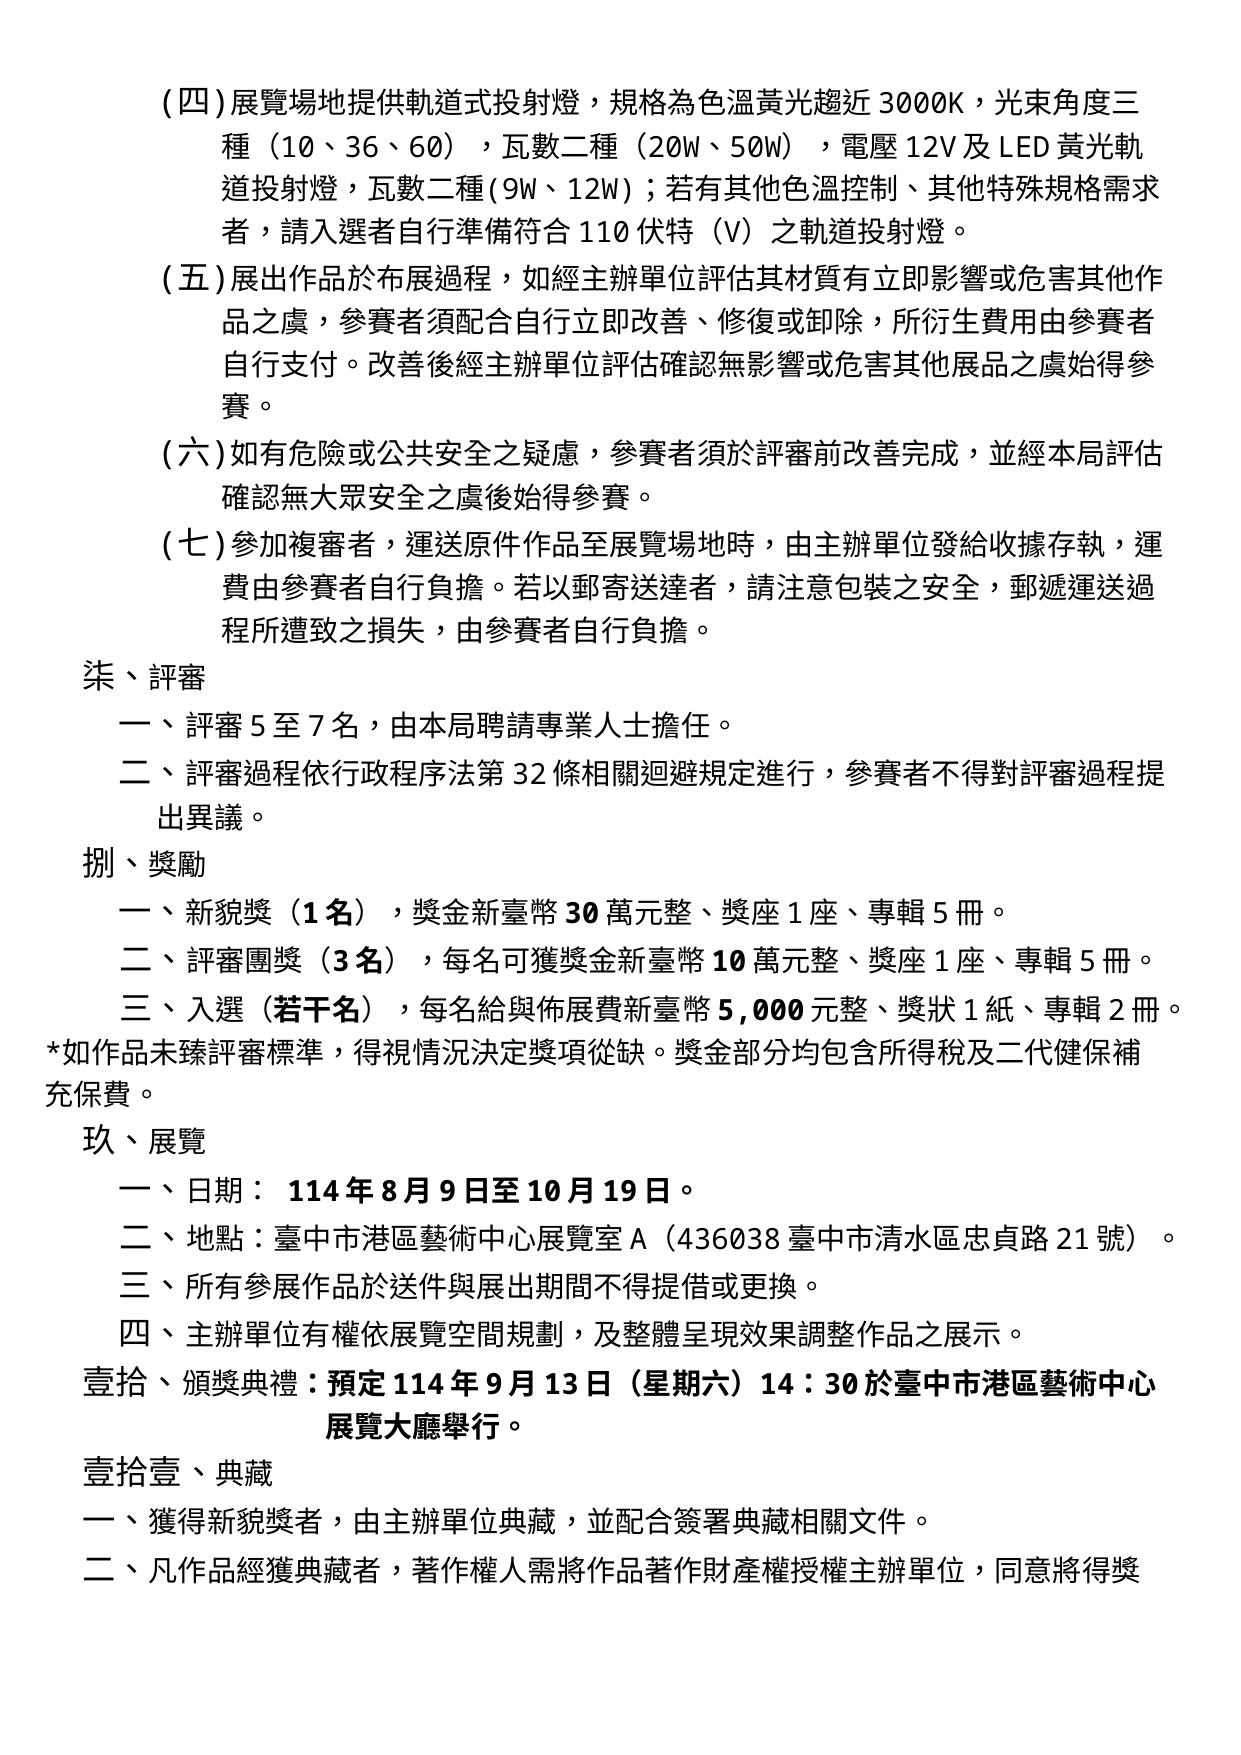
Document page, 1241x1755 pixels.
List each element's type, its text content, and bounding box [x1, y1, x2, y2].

list 所有參展作品於送件與展出期間不得提借或更換。 [118, 1259, 1167, 1307]
list 獲得新貌獎者，由主辦單位典藏，並配合簽署典藏相關文件。 [82, 1494, 1167, 1542]
list 凡作品經獲典藏者，著作權人需將作品著作財產權授權主辦單位，同意將得獎 [82, 1542, 1167, 1591]
list 評審5至7名，由本局聘請專業人士擔任。 [118, 698, 1167, 746]
list 主辦單位有權依展覽空間規劃，及整體呈現效果調整作品之展示。 [118, 1307, 1167, 1355]
list 評審團獎（3名），每名可獲獎金新臺幣10萬元整、獎座1座、專輯5冊。 [119, 933, 1167, 981]
list 展覽場地提供軌道式投射燈，規格為色溫黃光趨近3000K，光束角度三種（10、36、60），瓦數二種（20W、50W），電壓12V及LED黃光軌道投射燈，瓦數二種(9W、12W)；若有其他色溫控制、其他特殊規格需求者，請入選者自行準備符合110伏特（V）之軌道投射燈。 [157, 75, 1167, 251]
list 如有危險或公共安全之疑慮，參賽者須於評審前改善完成，並經本局評估確認無大眾安全之虞後始得參賽。 [157, 426, 1167, 517]
list 評審 [82, 650, 1167, 698]
list 展出作品於布展過程，如經主辦單位評估其材質有立即影響或危害其他作品之虞，參賽者須配合自行立即改善、修復或卸除，所衍生費用由參賽者自行支付。改善後經主辦單位評估確認無影響或危害其他展品之虞始得參賽。 [157, 251, 1167, 426]
list 入選（若干名），每名給與佈展費新臺幣5,000元整、獎狀1紙、專輯2冊。 [119, 981, 1167, 1029]
text *如作品未臻評審標準，得視情況決定獎項從缺。獎金部分均包含所得稅及二代健保補充保費。 [44, 1029, 1167, 1114]
list 地點：臺中市港區藝術中心展覽室A（436038臺中市清水區忠貞路21號）。 [119, 1211, 1167, 1259]
list 展覽 [82, 1114, 1167, 1162]
list 評審過程依行政程序法第32條相關迴避規定進行，參賽者不得對評審過程提出異議。 [118, 746, 1167, 837]
list 日期： 114年8月9日至10月19日。 [118, 1162, 1167, 1211]
list 頒獎典禮：預定114年9月13日（星期六）14：30於臺中市港區藝術中心展覽大廳舉行。 [82, 1355, 1167, 1446]
list 新貌獎（1名），獎金新臺幣30萬元整、獎座1座、專輯5冊。 [118, 885, 1167, 933]
list 獎勵 [82, 837, 1167, 885]
list 典藏 [82, 1446, 1167, 1494]
list 參加複審者，運送原件作品至展覽場地時，由主辦單位發給收據存執，運費由參賽者自行負擔。若以郵寄送達者，請注意包裝之安全，郵遞運送過程所遭致之損失，由參賽者自行負擔。 [157, 517, 1167, 650]
